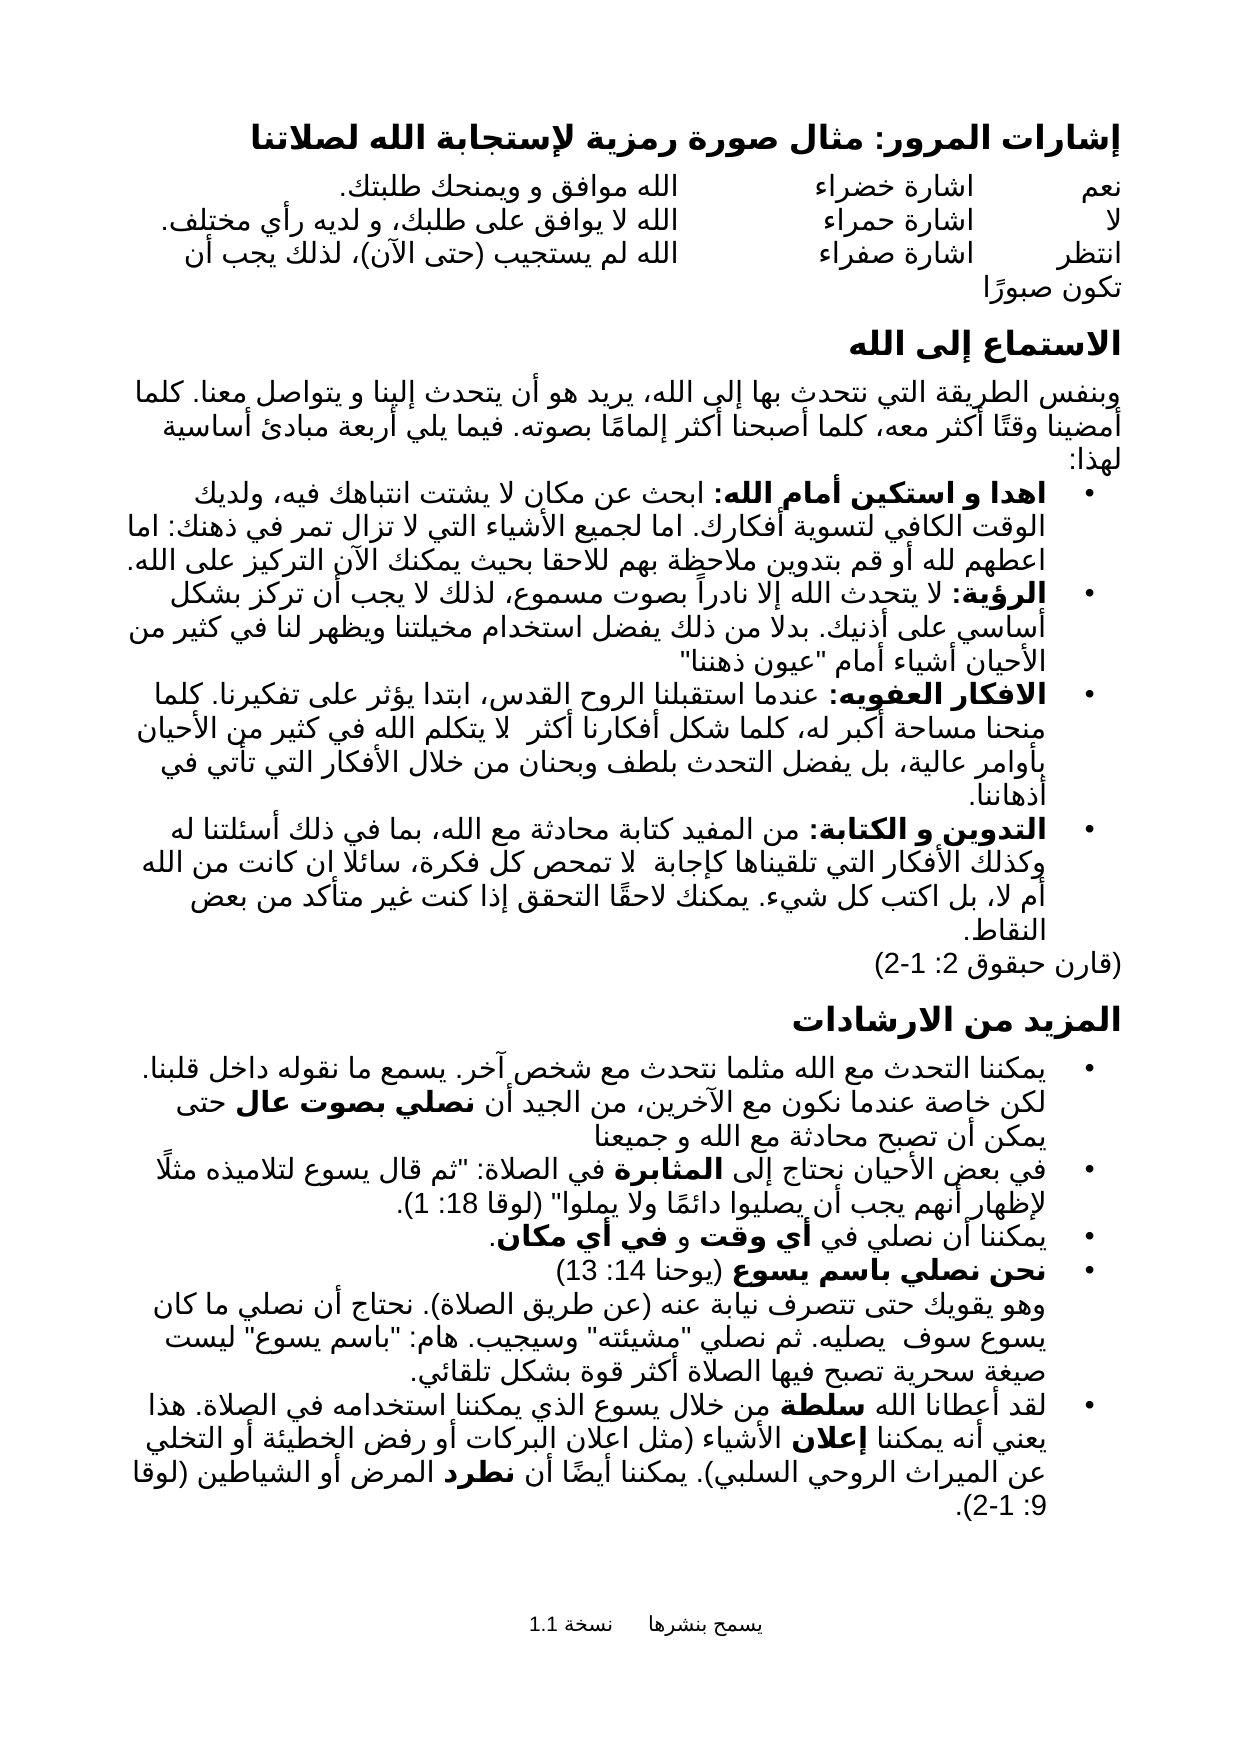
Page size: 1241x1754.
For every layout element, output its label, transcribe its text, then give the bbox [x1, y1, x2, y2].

list الرؤية: لا يتحدث الله إلا نادراً بصوت مسموع، لذلك لا يجب أن تركز بشكل أساسي على أذنيك. بدلا من ذلك يفضل استخدام مخيلتنا ويظهر لنا في كثير من الأحيان أشياء أمام "عيون ذهننا" [118, 576, 1084, 677]
subtitle المزيد من الارشادات [118, 1000, 1122, 1039]
text وبنفس الطريقة التي نتحدث بها إلى الله، يريد هو أن يتحدث إلينا و يتواصل معنا. كلما أمضينا وقتًا أكثر معه، كلما أصبحنا أكثر إلمامًا بصوته. فيما يلي أربعة مبادئ أساسية لهذا: [118, 375, 1122, 476]
list يمكننا أن نصلي في أي وقت و في أي مكان. [118, 1219, 1084, 1253]
list التدوين و الكتابة: من المفيد كتابة محادثة مع الله، بما في ذلك أسئلتنا له وكذلك الأفكار التي تلقيناها كإجابة. لا تمحص كل فكرة، سائلا ان كانت من الله أم لا، بل اكتب كل شيء. يمكنك لاحقًا التحقق إذا كنت غير متأكد من بعض النقاط. [118, 812, 1084, 946]
subtitle إشارات المرور: مثال صورة رمزية لإستجابة الله لصلاتنا [118, 118, 1122, 157]
list وهو يقويك حتى تتصرف نيابة عنه (عن طريق الصلاة). نحتاج أن نصلي ما كان يسوع سوف يصليه. ثم نصلي "مشيئته" وسيجيب. هام: "باسم يسوع" ليست صيغة سحرية تصبح فيها الصلاة أكثر قوة بشكل تلقائي. [118, 1287, 1084, 1388]
list الافكار العفويه: عندما استقبلنا الروح القدس، ابتدا يؤثر على تفكيرنا. كلما منحنا مساحة أكبر له، كلما شكل أفكارنا أكثر. لا يتكلم الله في كثير من الأحيان بأوامر عالية، بل يفضل التحدث بلطف وبحنان من خلال الأفكار التي تأتي في أذهاننا. [118, 677, 1084, 812]
list نحن نصلي باسم يسوع (يوحنا 14: 13) [118, 1253, 1084, 1287]
list اهدا و استكين أمام الله: ابحث عن مكان لا يشتت انتباهك فيه، ولديك الوقت الكافي لتسوية أفكارك. اما لجميع الأشياء التي لا تزال تمر في ذهنك: اما اعطهم لله أو قم بتدوين ملاحظة بهم للاحقا بحيث يمكنك الآن التركيز على الله. [118, 476, 1084, 576]
text نعم اشارة خضراء الله موافق و ويمنحك طلبتك. [118, 169, 1122, 203]
text انتظر اشارة صفراء الله لم يستجيب (حتى الآن)، لذلك يجب أن تكون صبورًا [118, 236, 1122, 303]
list في بعض الأحيان نحتاج إلى المثابرة في الصلاة: "ثم قال يسوع لتلاميذه مثلًا لإظهار أنهم يجب أن يصليوا دائمًا ولا يملوا" (لوقا 18: 1). [118, 1152, 1084, 1219]
list لقد أعطانا الله سلطة من خلال يسوع الذي يمكننا استخدامه في الصلاة. هذا يعني أنه يمكننا إعلان الأشياء (مثل اعلان البركات أو رفض الخطيئة أو التخلي عن الميراث الروحي السلبي). يمكننا أيضًا أن نطرد المرض أو الشياطين (لوقا 9: 1-2). [118, 1388, 1084, 1522]
subtitle الاستماع إلى الله [118, 324, 1122, 362]
text (قارن حبقوق 2: 1-2) [118, 946, 1122, 979]
list يمكننا التحدث مع الله مثلما نتحدث مع شخص آخر. يسمع ما نقوله داخل قلبنا. لكن خاصة عندما نكون مع الآخرين، من الجيد أن نصلي بصوت عال حتى يمكن أن تصبح محادثة مع الله و جميعنا [118, 1051, 1084, 1152]
text لا اشارة حمراء الله لا يوافق على طلبك، و لديه رأي مختلف. [118, 203, 1122, 236]
